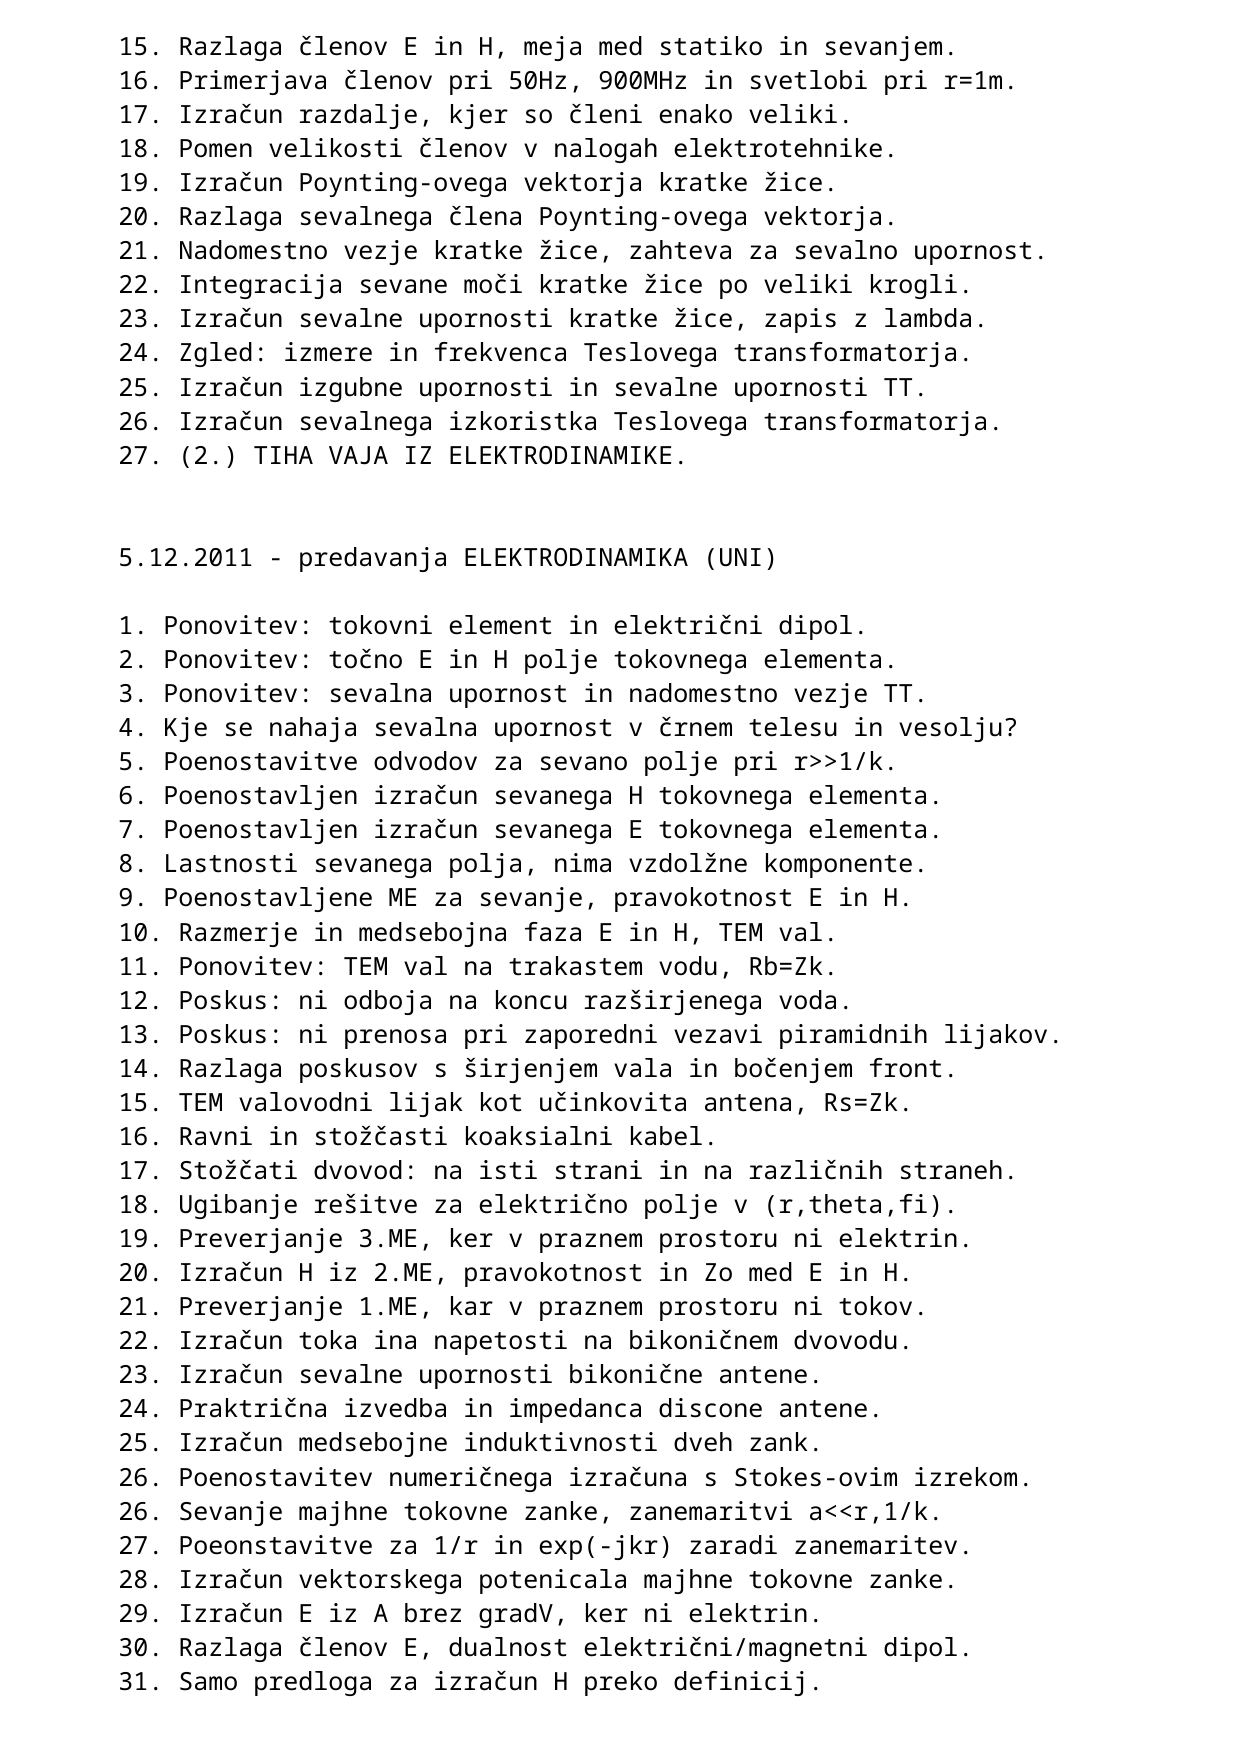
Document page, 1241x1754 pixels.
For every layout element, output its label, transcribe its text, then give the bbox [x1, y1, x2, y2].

text 24. Zgled: izmere in frekvenca Teslovega transformatorja. [118, 335, 1212, 369]
text 18. Ugibanje rešitve za električno polje v (r,theta,fi). [118, 1187, 1212, 1221]
text 1. Ponovitev: tokovni element in električni dipol. [118, 608, 1212, 642]
text 16. Primerjava členov pri 50Hz, 900MHz in svetlobi pri r=1m. [118, 63, 1212, 97]
text 27. (2.) TIHA VAJA IZ ELEKTRODINAMIKE. [118, 437, 1212, 471]
text 12. Poskus: ni odboja na koncu razširjenega voda. [118, 982, 1212, 1016]
text 27. Poeonstavitve za 1/r in exp(-jkr) zaradi zanemaritev. [118, 1527, 1212, 1561]
text 25. Izračun medsebojne induktivnosti dveh zank. [118, 1425, 1212, 1459]
text 14. Razlaga poskusov s širjenjem vala in bočenjem front. [118, 1050, 1212, 1084]
text 26. Izračun sevalnega izkoristka Teslovega transformatorja. [118, 403, 1212, 437]
text 20. Razlaga sevalnega člena Poynting-ovega vektorja. [118, 199, 1212, 233]
text 26. Sevanje majhne tokovne zanke, zanemaritvi a<<r,1/k. [118, 1493, 1212, 1527]
text 23. Izračun sevalne upornosti bikonične antene. [118, 1357, 1212, 1391]
text 2. Ponovitev: točno E in H polje tokovnega elementa. [118, 642, 1212, 676]
text 19. Izračun Poynting-ovega vektorja kratke žice. [118, 165, 1212, 199]
text 13. Poskus: ni prenosa pri zaporedni vezavi piramidnih lijakov. [118, 1016, 1212, 1050]
text 8. Lastnosti sevanega polja, nima vzdolžne komponente. [118, 846, 1212, 880]
text 19. Preverjanje 3.ME, ker v praznem prostoru ni elektrin. [118, 1221, 1212, 1255]
text 10. Razmerje in medsebojna faza E in H, TEM val. [118, 914, 1212, 948]
text 9. Poenostavljene ME za sevanje, pravokotnost E in H. [118, 880, 1212, 914]
text 11. Ponovitev: TEM val na trakastem vodu, Rb=Zk. [118, 948, 1212, 982]
text 21. Nadomestno vezje kratke žice, zahteva za sevalno upornost. [118, 233, 1212, 267]
text 17. Stožčati dvovod: na isti strani in na različnih straneh. [118, 1153, 1212, 1187]
text 16. Ravni in stožčasti koaksialni kabel. [118, 1118, 1212, 1153]
text 30. Razlaga členov E, dualnost električni/magnetni dipol. [118, 1629, 1212, 1663]
text 22. Izračun toka ina napetosti na bikoničnem dvovodu. [118, 1323, 1212, 1357]
text 26. Poenostavitev numeričnega izračuna s Stokes-ovim izrekom. [118, 1459, 1212, 1493]
text 24. Praktrična izvedba in impedanca discone antene. [118, 1391, 1212, 1425]
text 6. Poenostavljen izračun sevanega H tokovnega elementa. [118, 778, 1212, 812]
text 3. Ponovitev: sevalna upornost in nadomestno vezje TT. [118, 676, 1212, 710]
text 23. Izračun sevalne upornosti kratke žice, zapis z lambda. [118, 301, 1212, 335]
text 7. Poenostavljen izračun sevanega E tokovnega elementa. [118, 812, 1212, 846]
text 5. Poenostavitve odvodov za sevano polje pri r>>1/k. [118, 744, 1212, 778]
text 25. Izračun izgubne upornosti in sevalne upornosti TT. [118, 369, 1212, 403]
text 22. Integracija sevane moči kratke žice po veliki krogli. [118, 267, 1212, 301]
text 5.12.2011 - predavanja ELEKTRODINAMIKA (UNI) [118, 539, 1212, 573]
text 18. Pomen velikosti členov v nalogah elektrotehnike. [118, 131, 1212, 165]
text 17. Izračun razdalje, kjer so členi enako veliki. [118, 97, 1212, 131]
text 20. Izračun H iz 2.ME, pravokotnost in Zo med E in H. [118, 1255, 1212, 1289]
text 28. Izračun vektorskega potenicala majhne tokovne zanke. [118, 1561, 1212, 1595]
text 21. Preverjanje 1.ME, kar v praznem prostoru ni tokov. [118, 1289, 1212, 1323]
text 31. Samo predloga za izračun H preko definicij. [118, 1663, 1212, 1698]
text 15. TEM valovodni lijak kot učinkovita antena, Rs=Zk. [118, 1084, 1212, 1118]
text 4. Kje se nahaja sevalna upornost v črnem telesu in vesolju? [118, 710, 1212, 744]
text 29. Izračun E iz A brez gradV, ker ni elektrin. [118, 1595, 1212, 1629]
text 15. Razlaga členov E in H, meja med statiko in sevanjem. [118, 28, 1212, 63]
